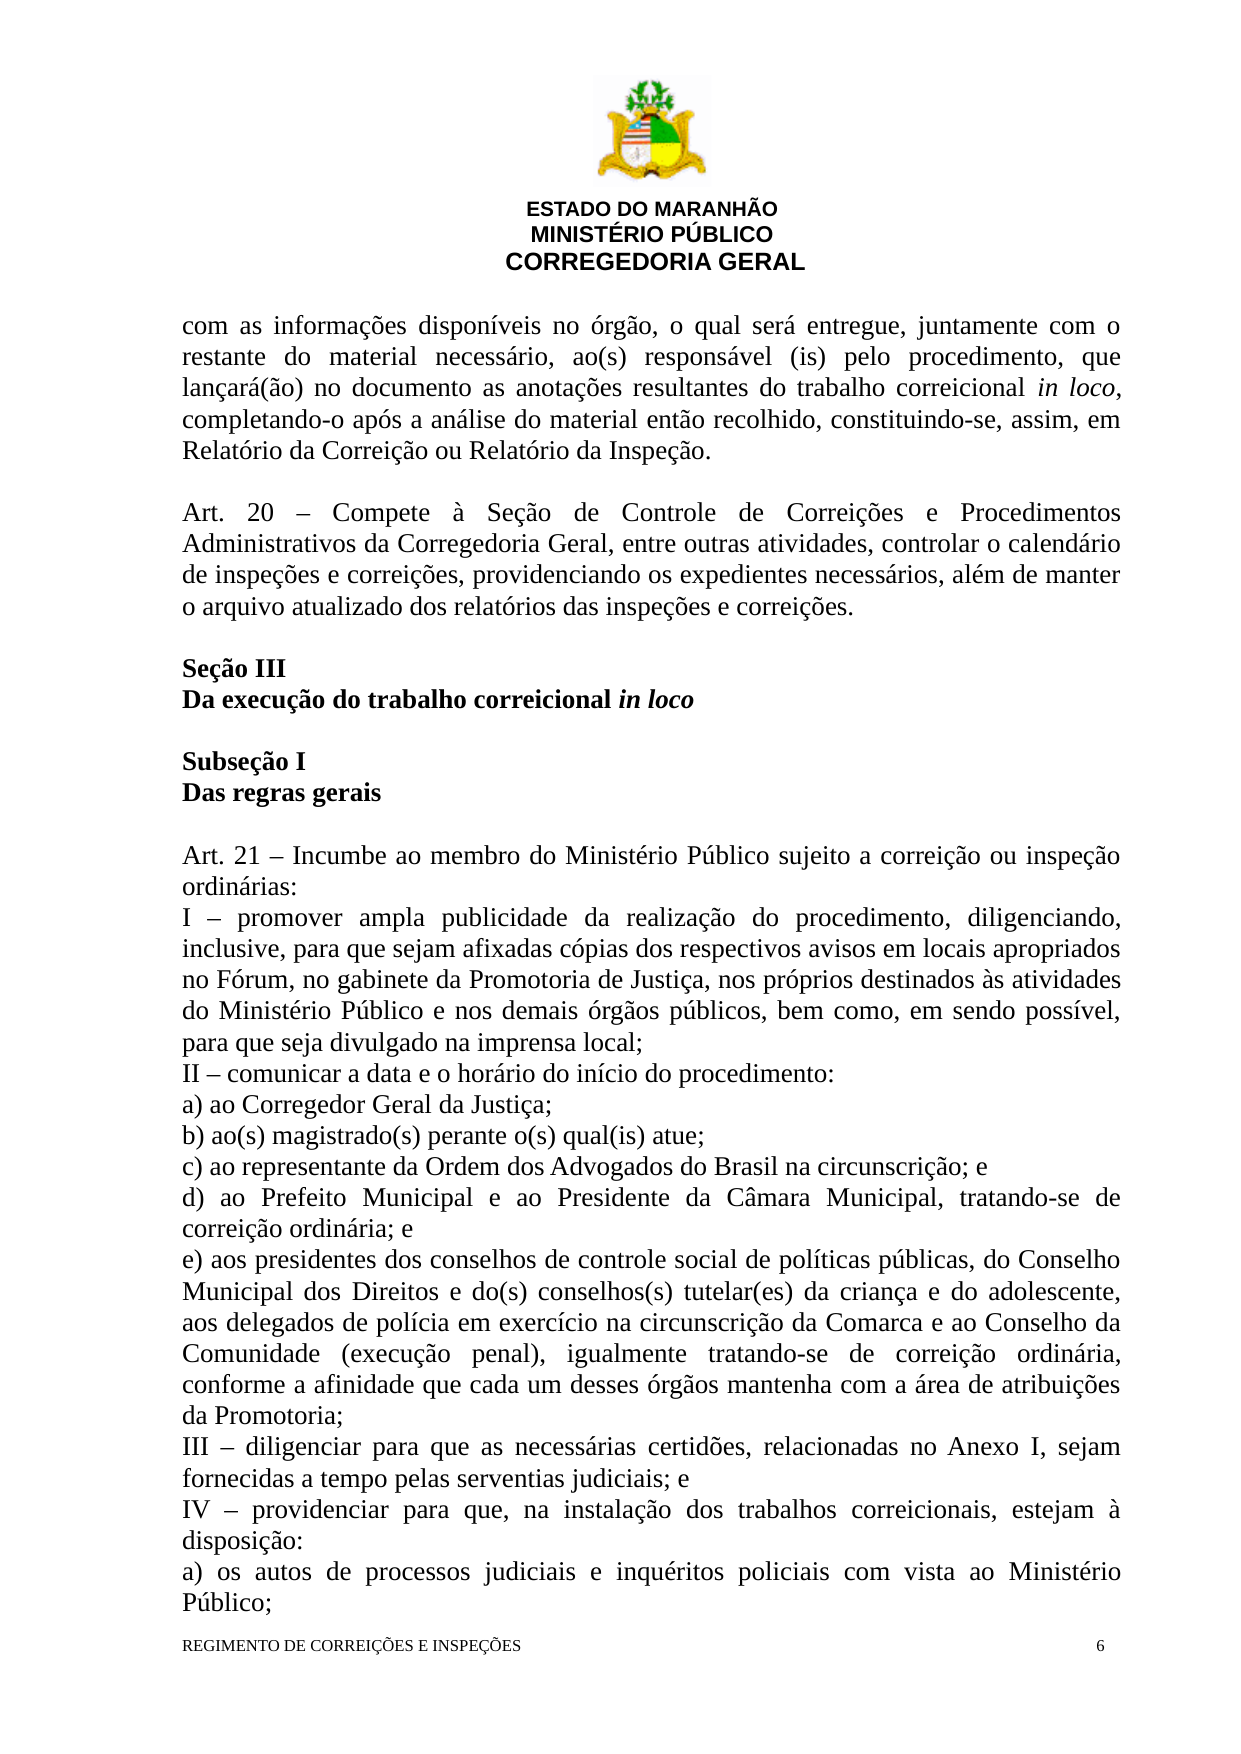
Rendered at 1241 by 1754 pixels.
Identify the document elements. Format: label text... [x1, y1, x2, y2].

text IV – providenciar para que, na instalação dos trabalhos correicionais, estejam à disposição: [182, 1493, 1122, 1555]
text III – diligenciar para que as necessárias certidões, relacionadas no Anexo I, sejam fornecidas a tempo pelas serventias judiciais; e [182, 1431, 1122, 1493]
text b) ao(s) magistrado(s) perante o(s) qual(is) atue; [182, 1119, 1122, 1150]
text Art. 20 – Compete à Seção de Controle de Correições e Procedimentos Administrativos da Corregedoria Geral, entre outras atividades, controlar o calendário de inspeções e correições, providenciando os expedientes necessários, além de manter o arquivo atualizado dos relatórios das inspeções e correições. [182, 496, 1122, 621]
text Seção III [182, 652, 1122, 683]
text Da execução do trabalho correicional in loco [182, 683, 1122, 714]
text c) ao representante da Ordem dos Advogados do Brasil na circunscrição; e [182, 1150, 1122, 1181]
text Subseção I [182, 745, 1122, 776]
text e) aos presidentes dos conselhos de controle social de políticas públicas, do Conselho Municipal dos Direitos e do(s) conselhos(s) tutelar(es) da criança e do adolescente, aos delegados de polícia em exercício na circunscrição da Comarca e ao Conselho da Comunidade (execução penal), igualmente tratando-se de correição ordinária, conforme a afinidade que cada um desses órgãos mantenha com a área de atribuições da Promotoria; [182, 1244, 1122, 1431]
text com as informações disponíveis no órgão, o qual será entregue, juntamente com o restante do material necessário, ao(s) responsável (is) pelo procedimento, que lançará(ão) no documento as anotações resultantes do trabalho correicional in loco, completando-o após a análise do material então recolhido, constituindo-se, assim, em Relatório da Correição ou Relatório da Inspeção. [182, 309, 1122, 465]
text Art. 21 – Incumbe ao membro do Ministério Público sujeito a correição ou inspeção ordinárias: [182, 839, 1122, 901]
text a) os autos de processos judiciais e inquéritos policiais com vista ao Ministério Público; [182, 1555, 1122, 1617]
text I – promover ampla publicidade da realização do procedimento, diligenciando, inclusive, para que sejam afixadas cópias dos respectivos avisos em locais apropriados no Fórum, no gabinete da Promotoria de Justiça, nos próprios destinados às atividades do Ministério Público e nos demais órgãos públicos, bem como, em sendo possível, para que seja divulgado na imprensa local; [182, 901, 1122, 1057]
text d) ao Prefeito Municipal e ao Presidente da Câmara Municipal, tratando-se de correição ordinária; e [182, 1181, 1122, 1244]
text a) ao Corregedor Geral da Justiça; [182, 1088, 1122, 1119]
text Das regras gerais [182, 776, 1122, 808]
text II – comunicar a data e o horário do início do procedimento: [182, 1057, 1122, 1088]
